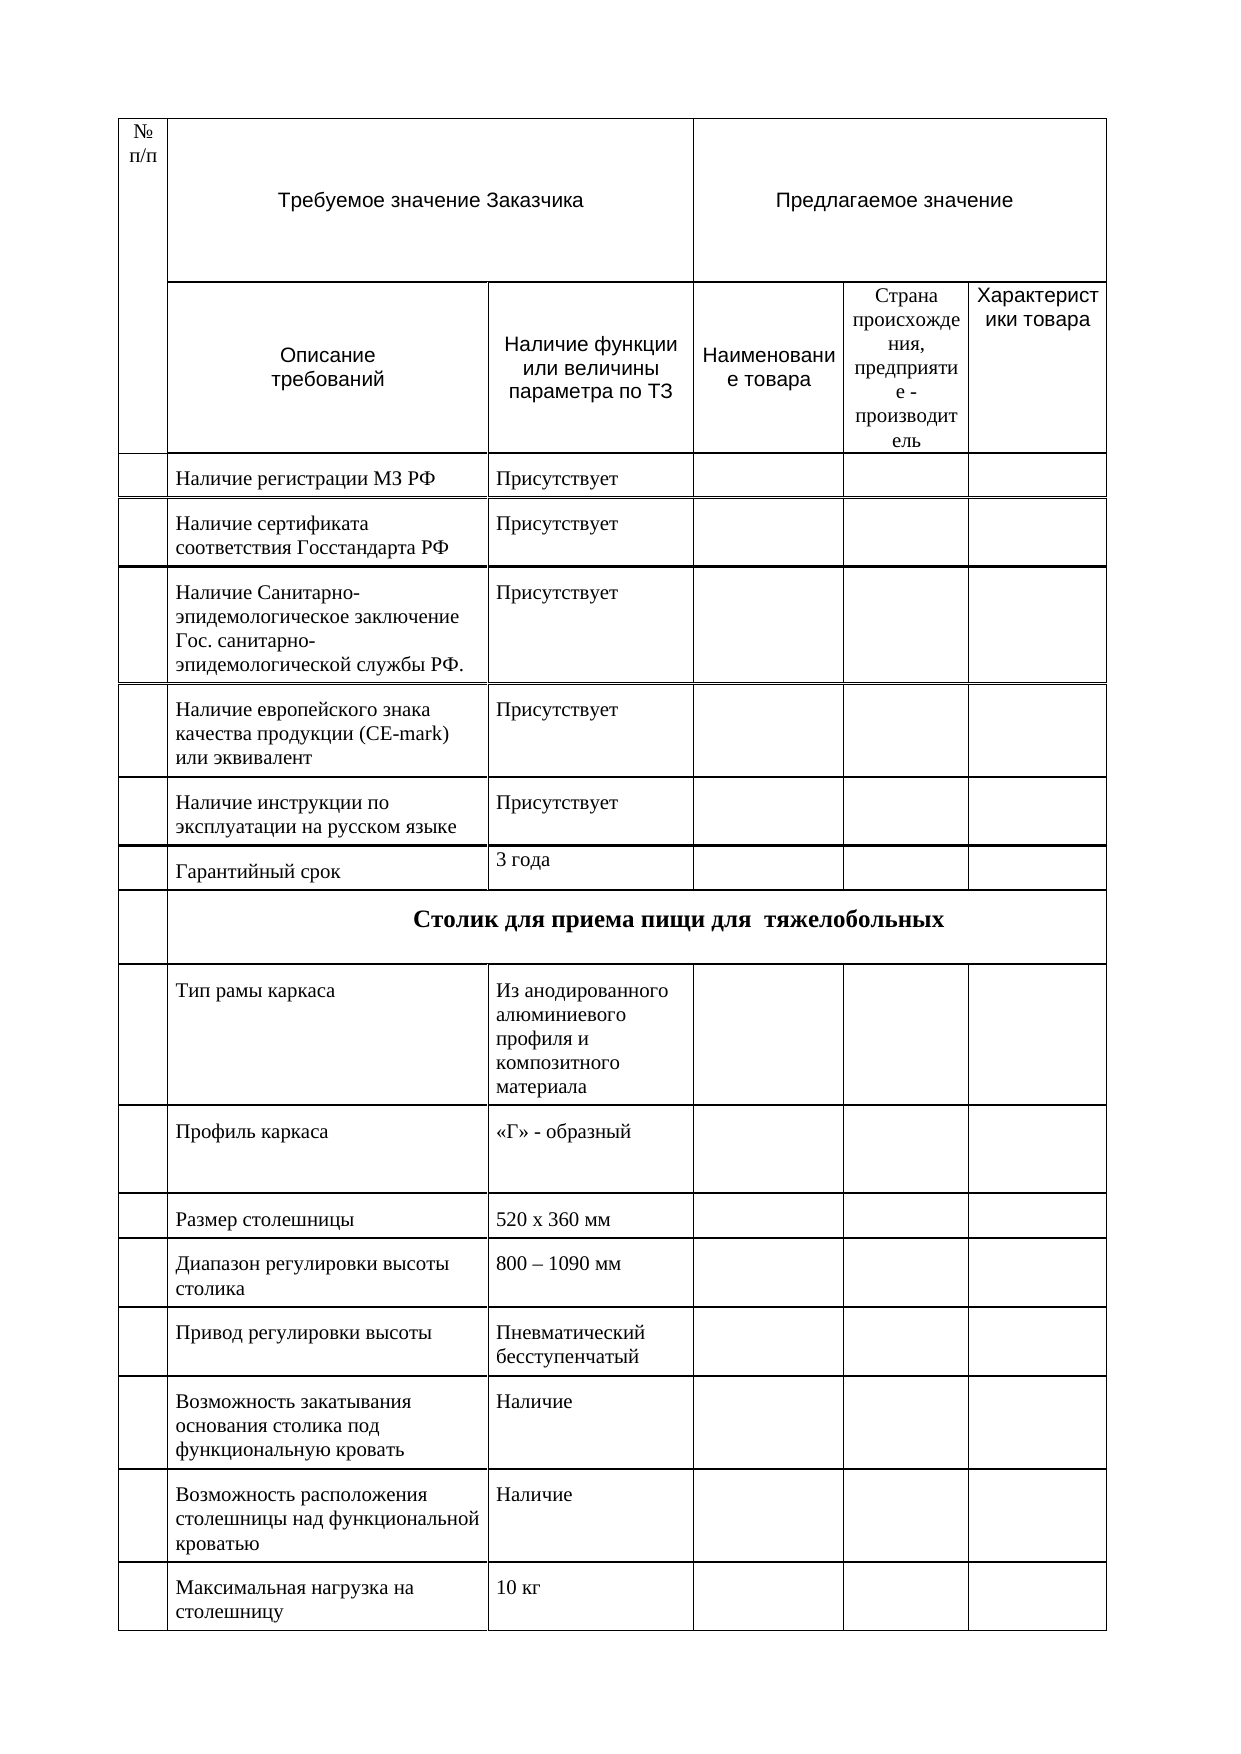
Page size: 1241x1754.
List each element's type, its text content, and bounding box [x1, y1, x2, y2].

table_cell [969, 778, 1106, 844]
table_cell Присутствует [489, 568, 693, 682]
table_cell [844, 1106, 968, 1192]
table_cell [969, 685, 1106, 776]
table_cell [694, 1377, 843, 1468]
table_cell [844, 1563, 968, 1630]
table_cell Профиль каркаса [168, 1106, 487, 1192]
table_cell Максимальная нагрузка на столешницу [168, 1563, 487, 1630]
table_cell Присутствует [489, 499, 693, 565]
table_cell [119, 1308, 167, 1375]
table_cell [119, 847, 167, 889]
table_cell [694, 1239, 843, 1306]
table_cell Наличие [489, 1470, 693, 1561]
table_cell [969, 1239, 1106, 1306]
table_cell [119, 454, 167, 496]
table_cell [969, 1194, 1106, 1237]
table_cell [844, 685, 968, 776]
table_cell 3 года [489, 847, 693, 889]
table_cell Пневматический бесступенчатый [489, 1308, 693, 1375]
table_cell [694, 1308, 843, 1375]
table_header № п/п [119, 119, 167, 453]
table_cell [844, 499, 968, 565]
table_cell [969, 1563, 1106, 1630]
table_cell [119, 1194, 167, 1237]
table_cell 10 кг [489, 1563, 693, 1630]
table_cell Тип рамы каркаса [168, 965, 487, 1104]
table_cell [694, 499, 843, 565]
table_cell [694, 1470, 843, 1561]
table_cell [969, 1377, 1106, 1468]
table_cell [119, 965, 167, 1104]
table_cell Наличие европейского знака качества продукции (CE-mark) или эквивалент [168, 685, 487, 776]
table_cell [694, 965, 843, 1104]
table_header Предлагаемое значение [694, 119, 1106, 281]
table_cell [844, 568, 968, 682]
table_cell [969, 454, 1106, 496]
table_cell 800 – 1090 мм [489, 1239, 693, 1306]
table_cell [119, 499, 167, 565]
table_cell [844, 1377, 968, 1468]
table_cell [969, 847, 1106, 889]
table_cell Наличие инструкции по эксплуатации на русском языке [168, 778, 487, 844]
table_cell [119, 1239, 167, 1306]
table_cell Описание требований [168, 283, 487, 452]
table_cell [694, 778, 843, 844]
table_cell [844, 1470, 968, 1561]
table_cell Столик для приема пищи для тяжелобольных [168, 891, 1106, 963]
table_cell [694, 568, 843, 682]
table_cell [119, 1563, 167, 1630]
table_cell [119, 1106, 167, 1192]
table_cell [694, 1194, 843, 1237]
table_cell Возможность расположения столешницы над функциональной кроватью [168, 1470, 487, 1561]
table_cell [694, 685, 843, 776]
table_cell Гарантийный срок [168, 847, 487, 889]
table_cell [844, 778, 968, 844]
table_cell Из анодированного алюминиевого профиля и композитного материала [489, 965, 693, 1104]
table_cell [694, 847, 843, 889]
table_cell [119, 685, 167, 776]
table_header Требуемое значение Заказчика [168, 119, 693, 281]
table_cell [119, 1377, 167, 1468]
table_cell [844, 1239, 968, 1306]
table_cell Присутствует [489, 685, 693, 776]
table_cell [969, 568, 1106, 682]
table_cell «Г» - образный [489, 1106, 693, 1192]
table_cell [119, 1470, 167, 1561]
table_cell Страна происхождения, предприятие -производитель [844, 283, 968, 452]
table_cell [969, 965, 1106, 1104]
table_cell [844, 1308, 968, 1375]
table_cell [694, 454, 843, 496]
table_cell Характеристики товара [969, 283, 1106, 452]
table_cell [844, 965, 968, 1104]
table_cell [119, 778, 167, 844]
table_cell Возможность закатывания основания столика под функциональную кровать [168, 1377, 487, 1468]
table_cell [694, 1563, 843, 1630]
table_cell Присутствует [489, 454, 693, 496]
table_cell 520 х 360 мм [489, 1194, 693, 1237]
table_cell Присутствует [489, 778, 693, 844]
table_cell [119, 891, 167, 963]
table_cell [969, 499, 1106, 565]
table_cell [844, 1194, 968, 1237]
table_cell Диапазон регулировки высоты столика [168, 1239, 487, 1306]
table_cell Наличие функции или величины параметра по ТЗ [489, 283, 693, 452]
table_cell [969, 1470, 1106, 1561]
table_cell [969, 1308, 1106, 1375]
table_cell Наличие регистрации МЗ РФ [168, 454, 487, 496]
table_cell [969, 1106, 1106, 1192]
table_cell Наличие сертификата соответствия Госстандарта РФ [168, 499, 487, 565]
table_cell Привод регулировки высоты [168, 1308, 487, 1375]
table_cell Наличие Санитарно-эпидемологическое заключение Гос. санитарно-эпидемологической службы РФ. [168, 568, 487, 682]
table_cell [844, 847, 968, 889]
table_cell [844, 454, 968, 496]
table_cell Наименование товара [694, 283, 843, 452]
table_cell Размер столешницы [168, 1194, 487, 1237]
table_cell Наличие [489, 1377, 693, 1468]
table_cell [119, 568, 167, 682]
table_cell [694, 1106, 843, 1192]
